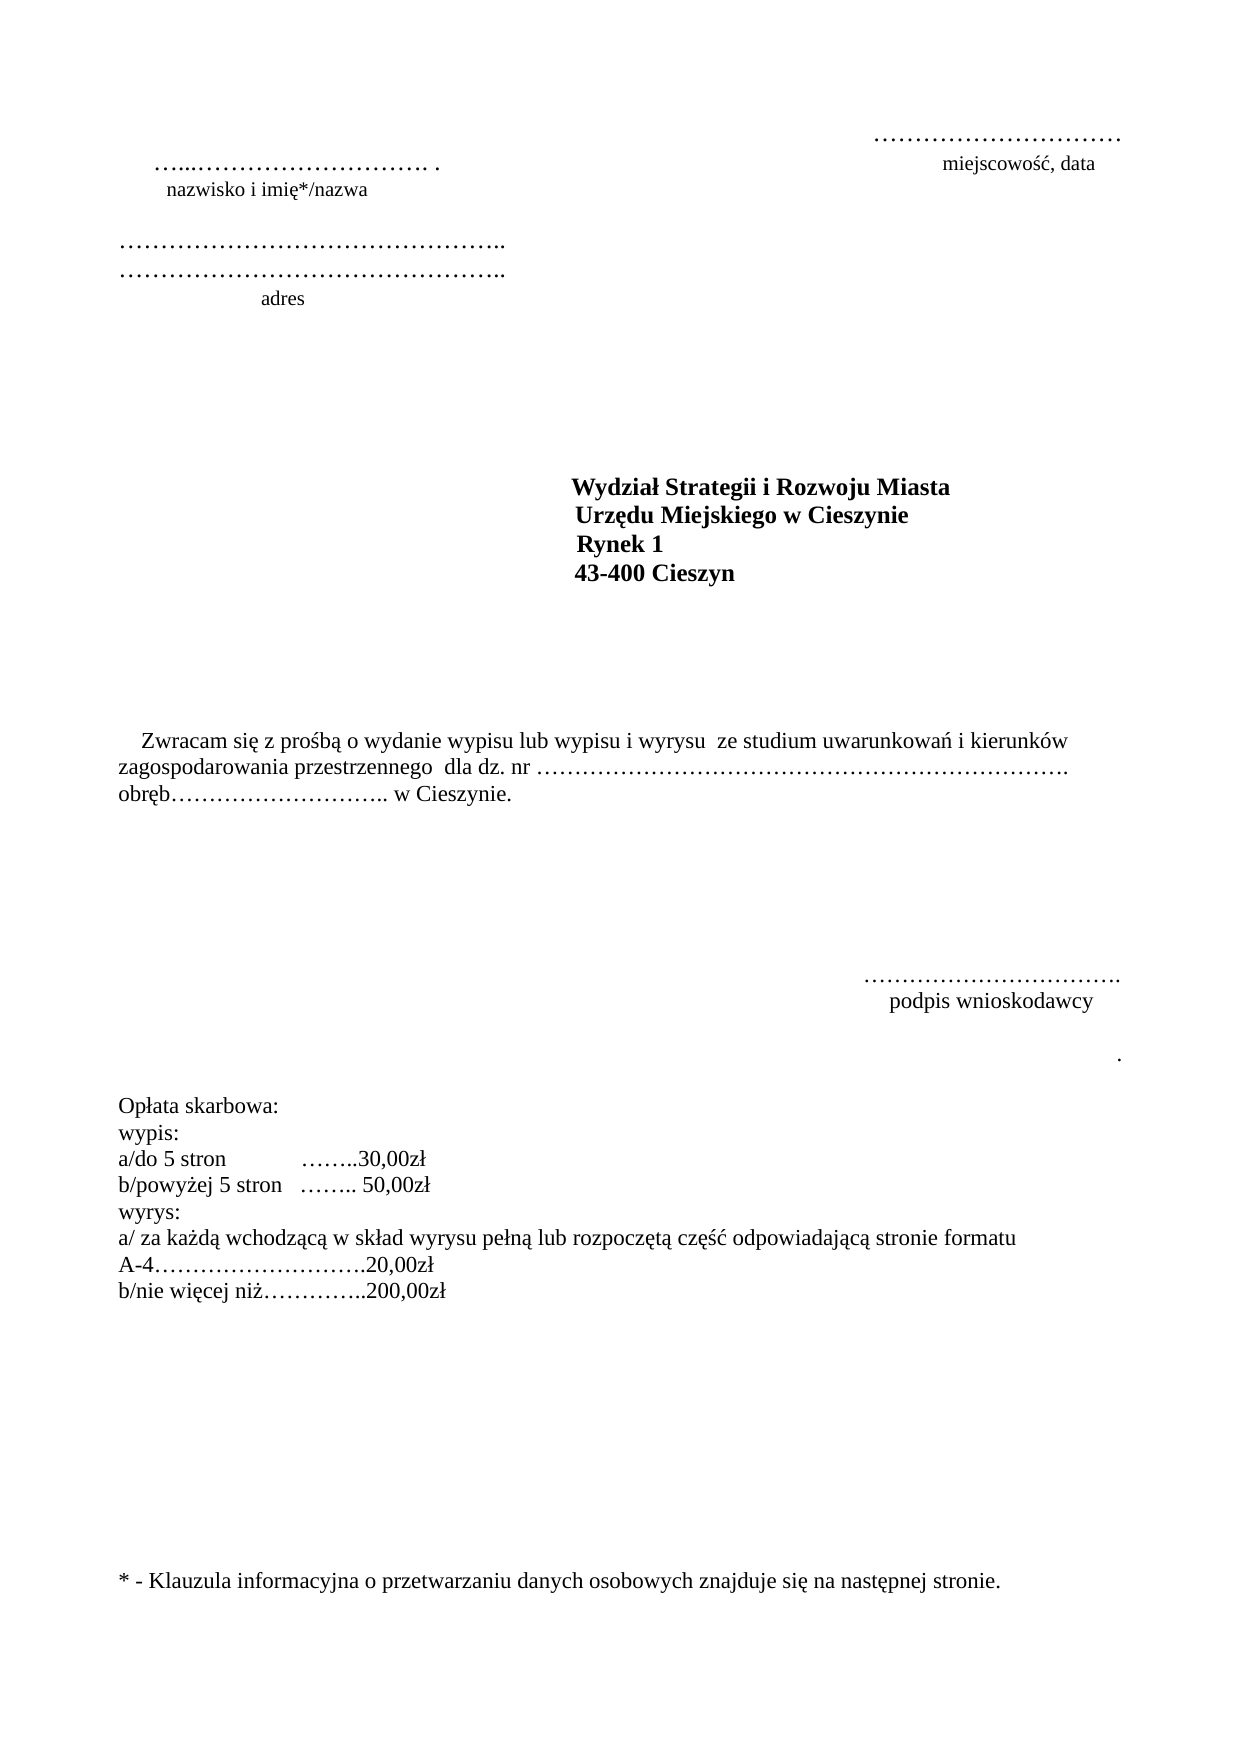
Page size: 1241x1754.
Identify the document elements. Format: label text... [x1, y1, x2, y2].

text Zwracam się z prośbą o wydanie wypisu lub wypisu i wyrysu ze studium uwarunkowań i kierunków zagospodarowania przestrzennego dla dz. nr ……………………………………………………………. [118, 727, 1122, 780]
text ……………………………...………………………. . miejscowość, data [118, 118, 1122, 176]
text Urzędu Miejskiego w Cieszynie [118, 501, 1122, 529]
text * - Klauzula informacyjna o przetwarzaniu danych osobowych znajduje się na następnej stronie. [118, 1567, 1122, 1593]
text ……………………………………….. [118, 254, 1122, 282]
text wyrys: [118, 1198, 1122, 1224]
text wypis: [118, 1119, 1122, 1145]
text A-4……………………….20,00zł [118, 1251, 1122, 1277]
text Rynek 1 [118, 529, 1122, 558]
text . [118, 1040, 1122, 1066]
text Wydział Strategii i Rozwoju Miasta [118, 472, 1122, 501]
text podpis wnioskodawcy [118, 987, 1122, 1013]
text b/nie więcej niż…………..200,00zł [118, 1277, 1122, 1303]
text obręb……………………….. w Cieszynie. [118, 780, 1122, 806]
text ……………………………………….. [118, 225, 1122, 254]
text nazwisko i imię*/nazwa [118, 176, 1122, 201]
text a/ za każdą wchodzącą w skład wyrysu pełną lub rozpoczętą część odpowiadającą stronie formatu [118, 1224, 1122, 1251]
text 43-400 Cieszyn [118, 558, 1122, 587]
text ……………………………. [118, 961, 1122, 987]
text Opłata skarbowa: [118, 1092, 1122, 1119]
text b/powyżej 5 stron …….. 50,00zł [118, 1172, 1122, 1198]
text a/do 5 stron ……..30,00zł [118, 1145, 1122, 1172]
text adres [118, 282, 1122, 311]
